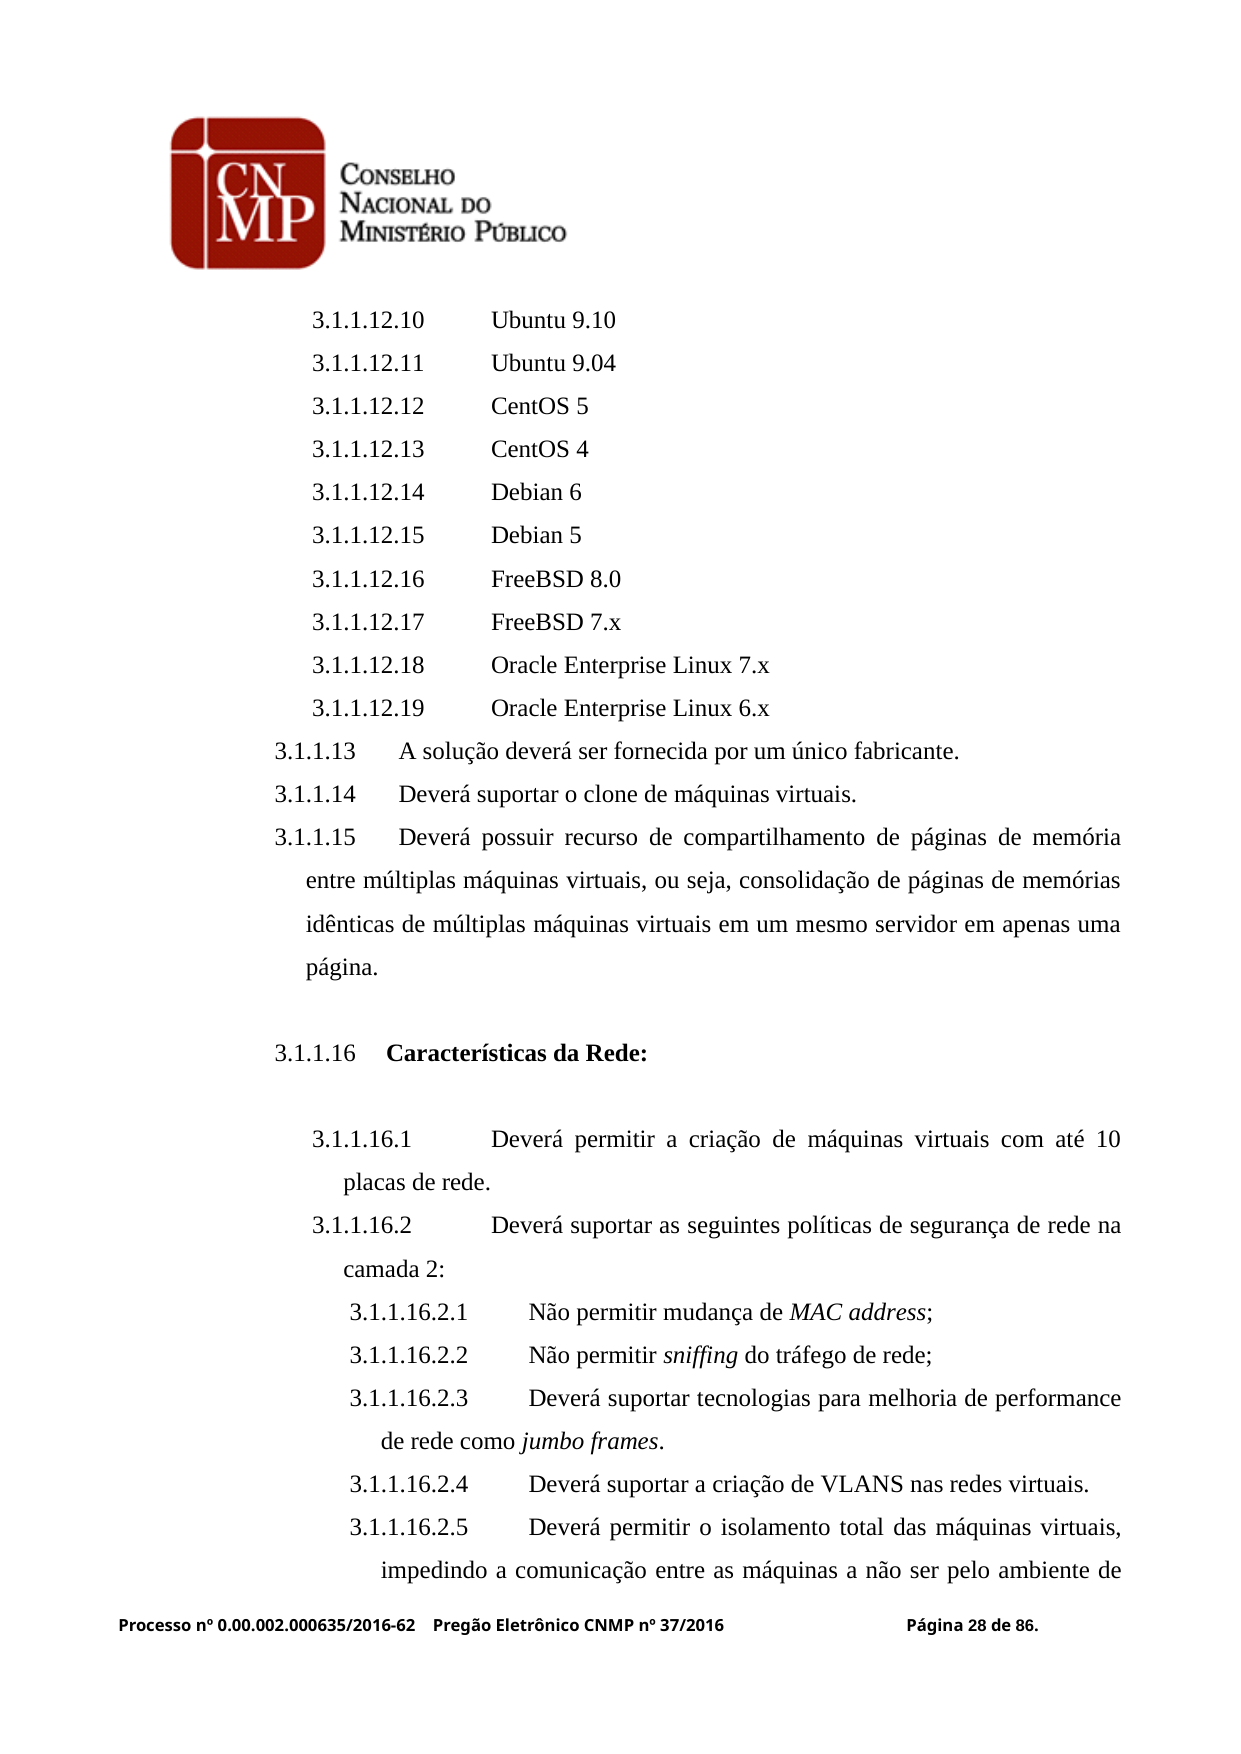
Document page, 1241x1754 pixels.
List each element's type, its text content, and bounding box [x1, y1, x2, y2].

list Não permitir mudança de MAC address; [343, 1297, 1122, 1326]
list Deverá suportar tecnologias para melhoria de performance de rede como jumbo frames. [343, 1383, 1122, 1455]
list FreeBSD 7.x [306, 607, 1122, 636]
list Deverá permitir a criação de máquinas virtuais com até 10 placas de rede. [306, 1124, 1122, 1196]
list Debian 5 [306, 521, 1122, 549]
list CentOS 4 [306, 434, 1122, 463]
list A solução deverá ser fornecida por um único fabricante. [268, 736, 1122, 765]
list Oracle Enterprise Linux 6.x [306, 693, 1122, 722]
list Deverá possuir recurso de compartilhamento de páginas de memória entre múltiplas máquinas virtuais, ou seja, consolidação de páginas de memórias idênticas de múltiplas máquinas virtuais em um mesmo servidor em apenas uma página. [268, 822, 1122, 981]
list Deverá suportar o clone de máquinas virtuais. [268, 779, 1122, 808]
list Deverá suportar as seguintes políticas de segurança de rede na camada 2: [306, 1211, 1122, 1282]
list Características da Rede: [268, 1038, 1122, 1067]
list CentOS 5 [306, 391, 1122, 420]
list Debian 6 [306, 477, 1122, 506]
list Ubuntu 9.04 [306, 348, 1122, 377]
list Não permitir sniffing do tráfego de rede; [343, 1340, 1122, 1369]
list Ubuntu 9.10 [306, 305, 1122, 334]
list Deverá suportar a criação de VLANS nas redes virtuais. [343, 1469, 1122, 1498]
list FreeBSD 8.0 [306, 564, 1122, 592]
list Deverá permitir o isolamento total das máquinas virtuais, impedindo a comunicação entre as máquinas a não ser pelo ambiente de rede em que serão inseridas, evitando assim que o uso de uma máquina virtual interfira na segurança de outra máquina virtual. [343, 1512, 1122, 1584]
list Oracle Enterprise Linux 7.x [306, 650, 1122, 679]
